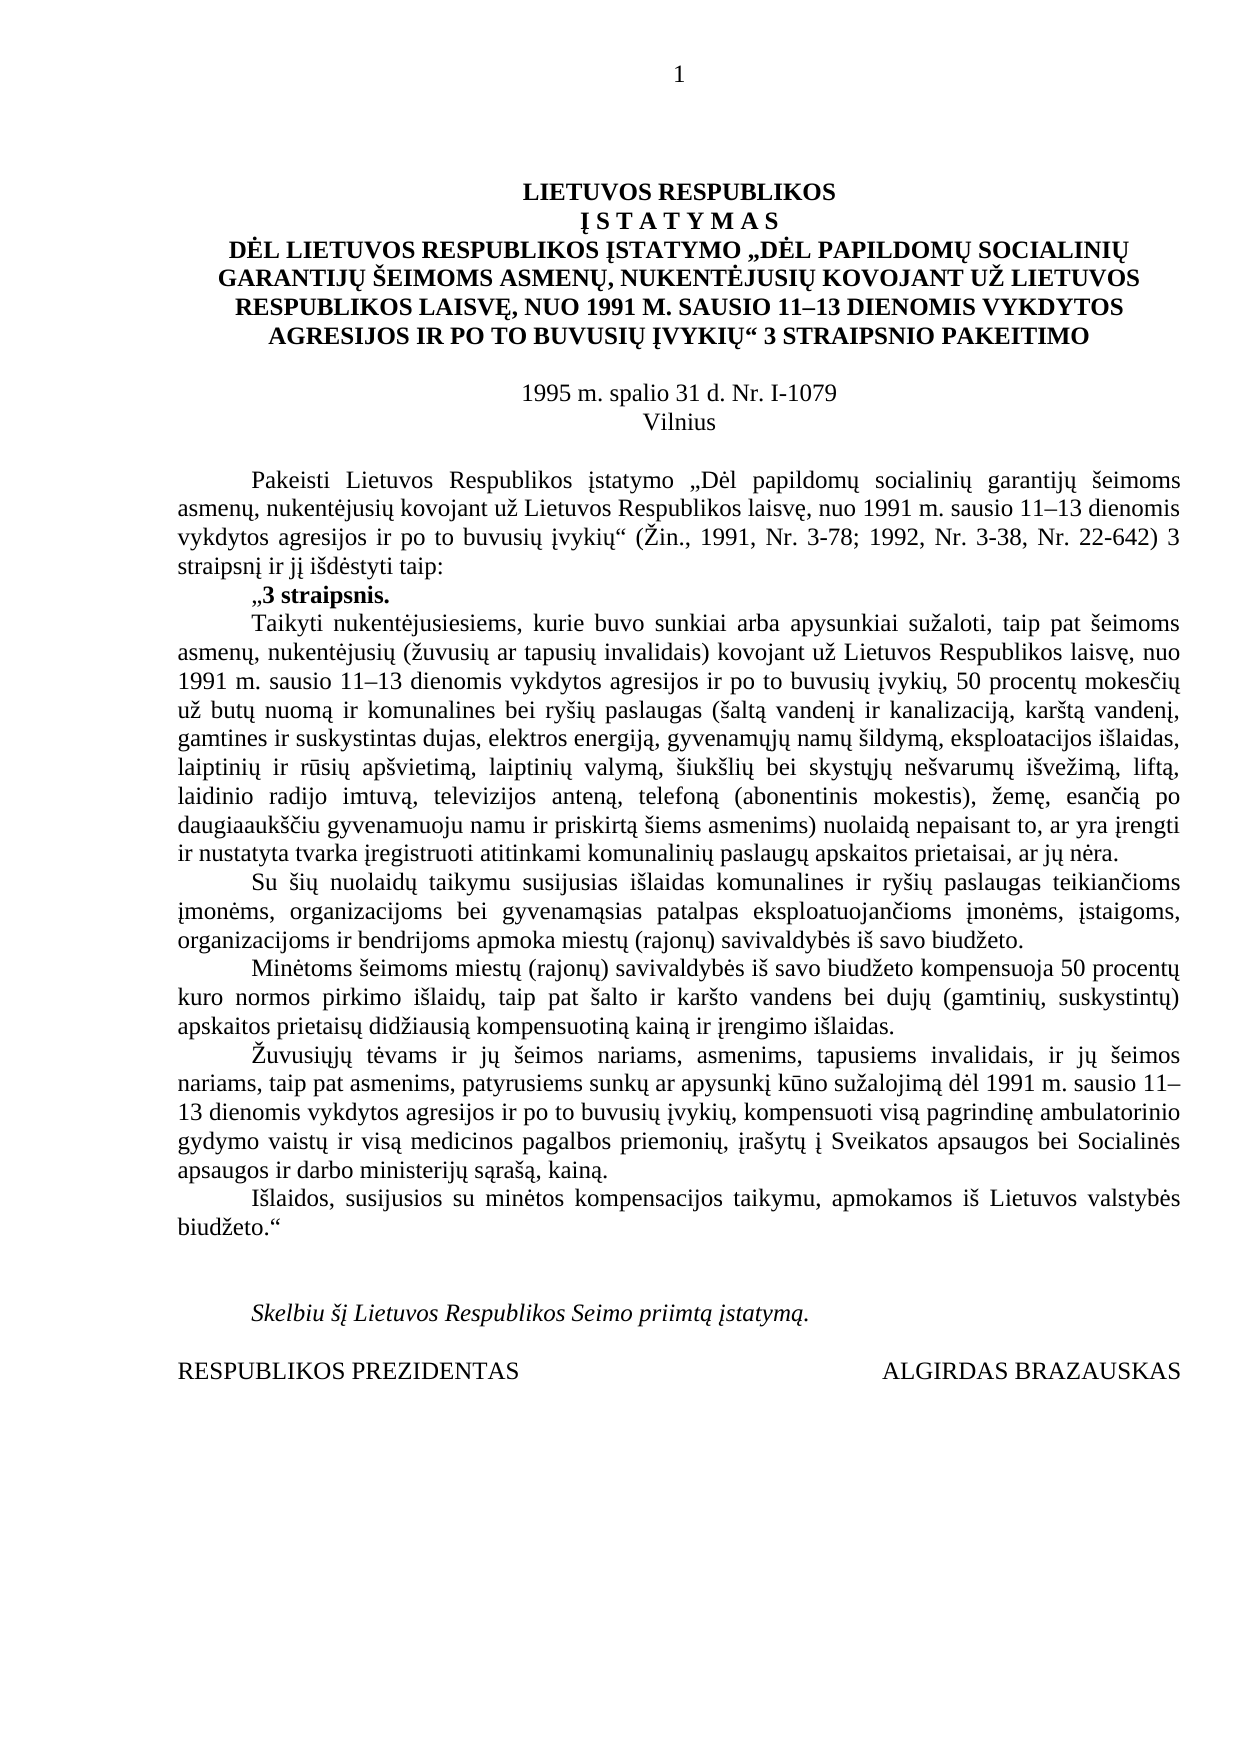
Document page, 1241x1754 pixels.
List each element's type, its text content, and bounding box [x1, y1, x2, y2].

text Žuvusiųjų tėvams ir jų šeimos nariams, asmenims, tapusiems invalidais, ir jų šeimos nariams, taip pat asmenims, patyrusiems sunkų ar apysunkį kūno sužalojimą dėl 1991 m. sausio 11–13 dienomis vykdytos agresijos ir po to buvusių įvykių, kompensuoti visą pagrindinę ambulatorinio gydymo vaistų ir visą medicinos pagalbos priemonių, įrašytų į Sveikatos apsaugos bei Socialinės apsaugos ir darbo ministerijų sąrašą, kainą. [177, 1040, 1181, 1183]
text Pakeisti Lietuvos Respublikos įstatymo „Dėl papildomų socialinių garantijų šeimoms asmenų, nukentėjusių kovojant už Lietuvos Respublikos laisvę, nuo 1991 m. sausio 11–13 dienomis vykdytos agresijos ir po to buvusių įvykių“ (Žin., 1991, Nr. 3-78; 1992, Nr. 3-38, Nr. 22-642) 3 straipsnį ir jį išdėstyti taip: [177, 465, 1181, 580]
text LIETUVOS RESPUBLIKOS [177, 177, 1181, 206]
text Taikyti nukentėjusiesiems, kurie buvo sunkiai arba apysunkiai sužaloti, taip pat šeimoms asmenų, nukentėjusių (žuvusių ar tapusių invalidais) kovojant už Lietuvos Respublikos laisvę, nuo 1991 m. sausio 11–13 dienomis vykdytos agresijos ir po to buvusių įvykių, 50 procentų mokesčių už butų nuomą ir komunalines bei ryšių paslaugas (šaltą vandenį ir kanalizaciją, karštą vandenį, gamtines ir suskystintas dujas, elektros energiją, gyvenamųjų namų šildymą, eksploatacijos išlaidas, laiptinių ir rūsių apšvietimą, laiptinių valymą, šiukšlių bei skystųjų nešvarumų išvežimą, liftą, laidinio radijo imtuvą, televizijos anteną, telefoną (abonentinis mokestis), žemę, esančią po daugiaaukščiu gyvenamuoju namu ir priskirtą šiems asmenims) nuolaidą nepaisant to, ar yra įrengti ir nustatyta tvarka įregistruoti atitinkami komunalinių paslaugų apskaitos prietaisai, ar jų nėra. [177, 608, 1181, 867]
text Minėtoms šeimoms miestų (rajonų) savivaldybės iš savo biudžeto kompensuoja 50 procentų kuro normos pirkimo išlaidų, taip pat šalto ir karšto vandens bei dujų (gamtinių, suskystintų) apskaitos prietaisų didžiausią kompensuotiną kainą ir įrengimo išlaidas. [177, 953, 1181, 1040]
text Į S T A T Y M A S [177, 206, 1181, 235]
text Su šių nuolaidų taikymu susijusias išlaidas komunalines ir ryšių paslaugas teikiančioms įmonėms, organizacijoms bei gyvenamąsias patalpas eksploatuojančioms įmonėms, įstaigoms, organizacijoms ir bendrijoms apmoka miestų (rajonų) savivaldybės iš savo biudžeto. [177, 867, 1181, 953]
text DĖL LIETUVOS RESPUBLIKOS ĮSTATYMO „DĖL PAPILDOMŲ SOCIALINIŲ GARANTIJŲ ŠEIMOMS ASMENŲ, NUKENTĖJUSIŲ KOVOJANT UŽ LIETUVOS RESPUBLIKOS LAISVĘ, NUO 1991 M. SAUSIO 11–13 DIENOMIS VYKDYTOS AGRESIJOS IR PO TO BUVUSIŲ ĮVYKIŲ“ 3 STRAIPSNIO PAKEITIMO [177, 235, 1181, 350]
text „3 straipsnis. [177, 580, 1181, 608]
text 1995 m. spalio 31 d. Nr. I-1079 [177, 378, 1181, 407]
text RESPUBLIKOS PREZIDENTAS ALGIRDAS BRAZAUSKAS [177, 1356, 1181, 1385]
text Išlaidos, susijusios su minėtos kompensacijos taikymu, apmokamos iš Lietuvos valstybės biudžeto.“ [177, 1183, 1181, 1241]
text Skelbiu šį Lietuvos Respublikos Seimo priimtą įstatymą. [177, 1298, 1181, 1327]
text Vilnius [177, 407, 1181, 436]
